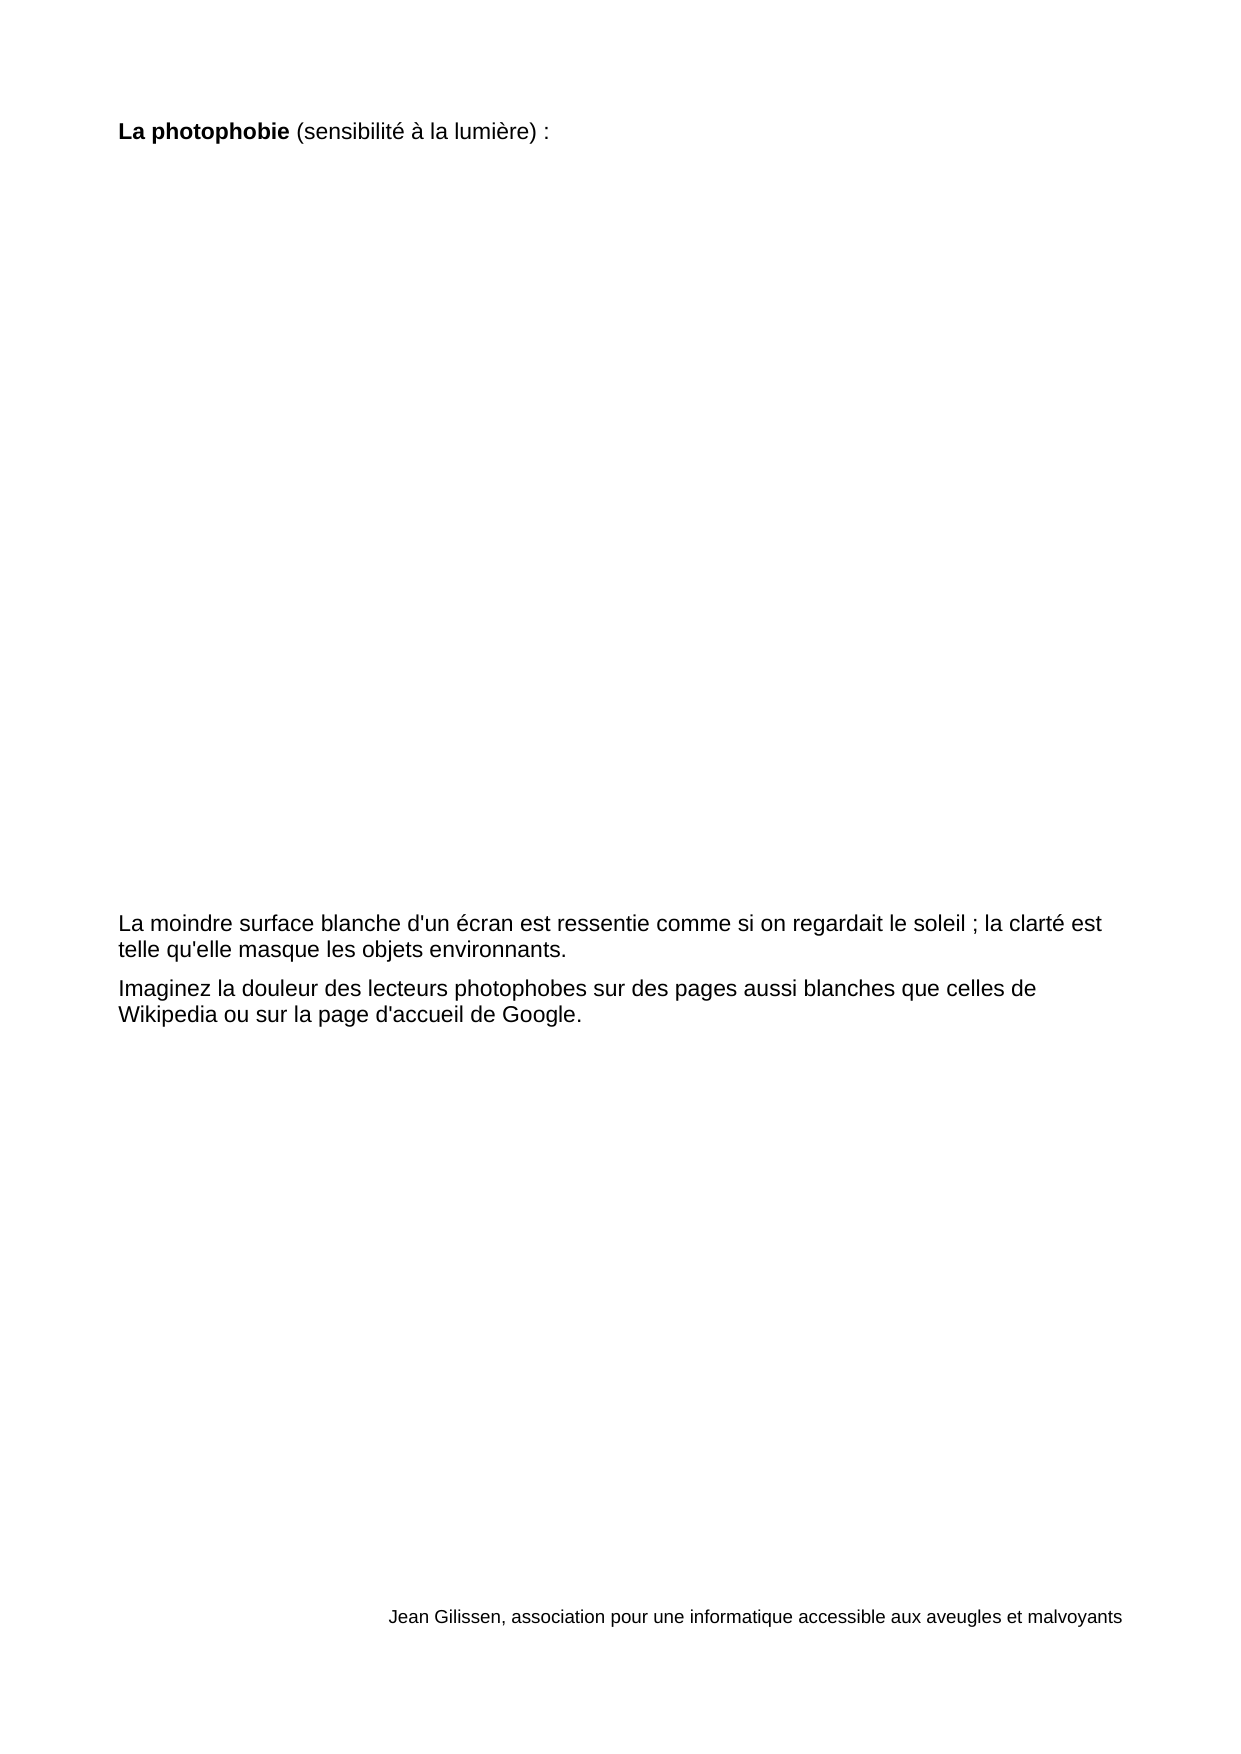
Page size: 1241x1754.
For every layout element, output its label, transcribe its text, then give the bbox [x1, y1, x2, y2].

text Imaginez la douleur des lecteurs photophobes sur des pages aussi blanches que celles de Wikipedia ou sur la page d'accueil de Google. [118, 975, 1122, 1028]
text La photophobie (sensibilité à la lumière) : [118, 118, 1122, 144]
text La moindre surface blanche d'un écran est ressentie comme si on regardait le soleil ; la clarté est telle qu'elle masque les objets environnants. [118, 157, 1122, 963]
